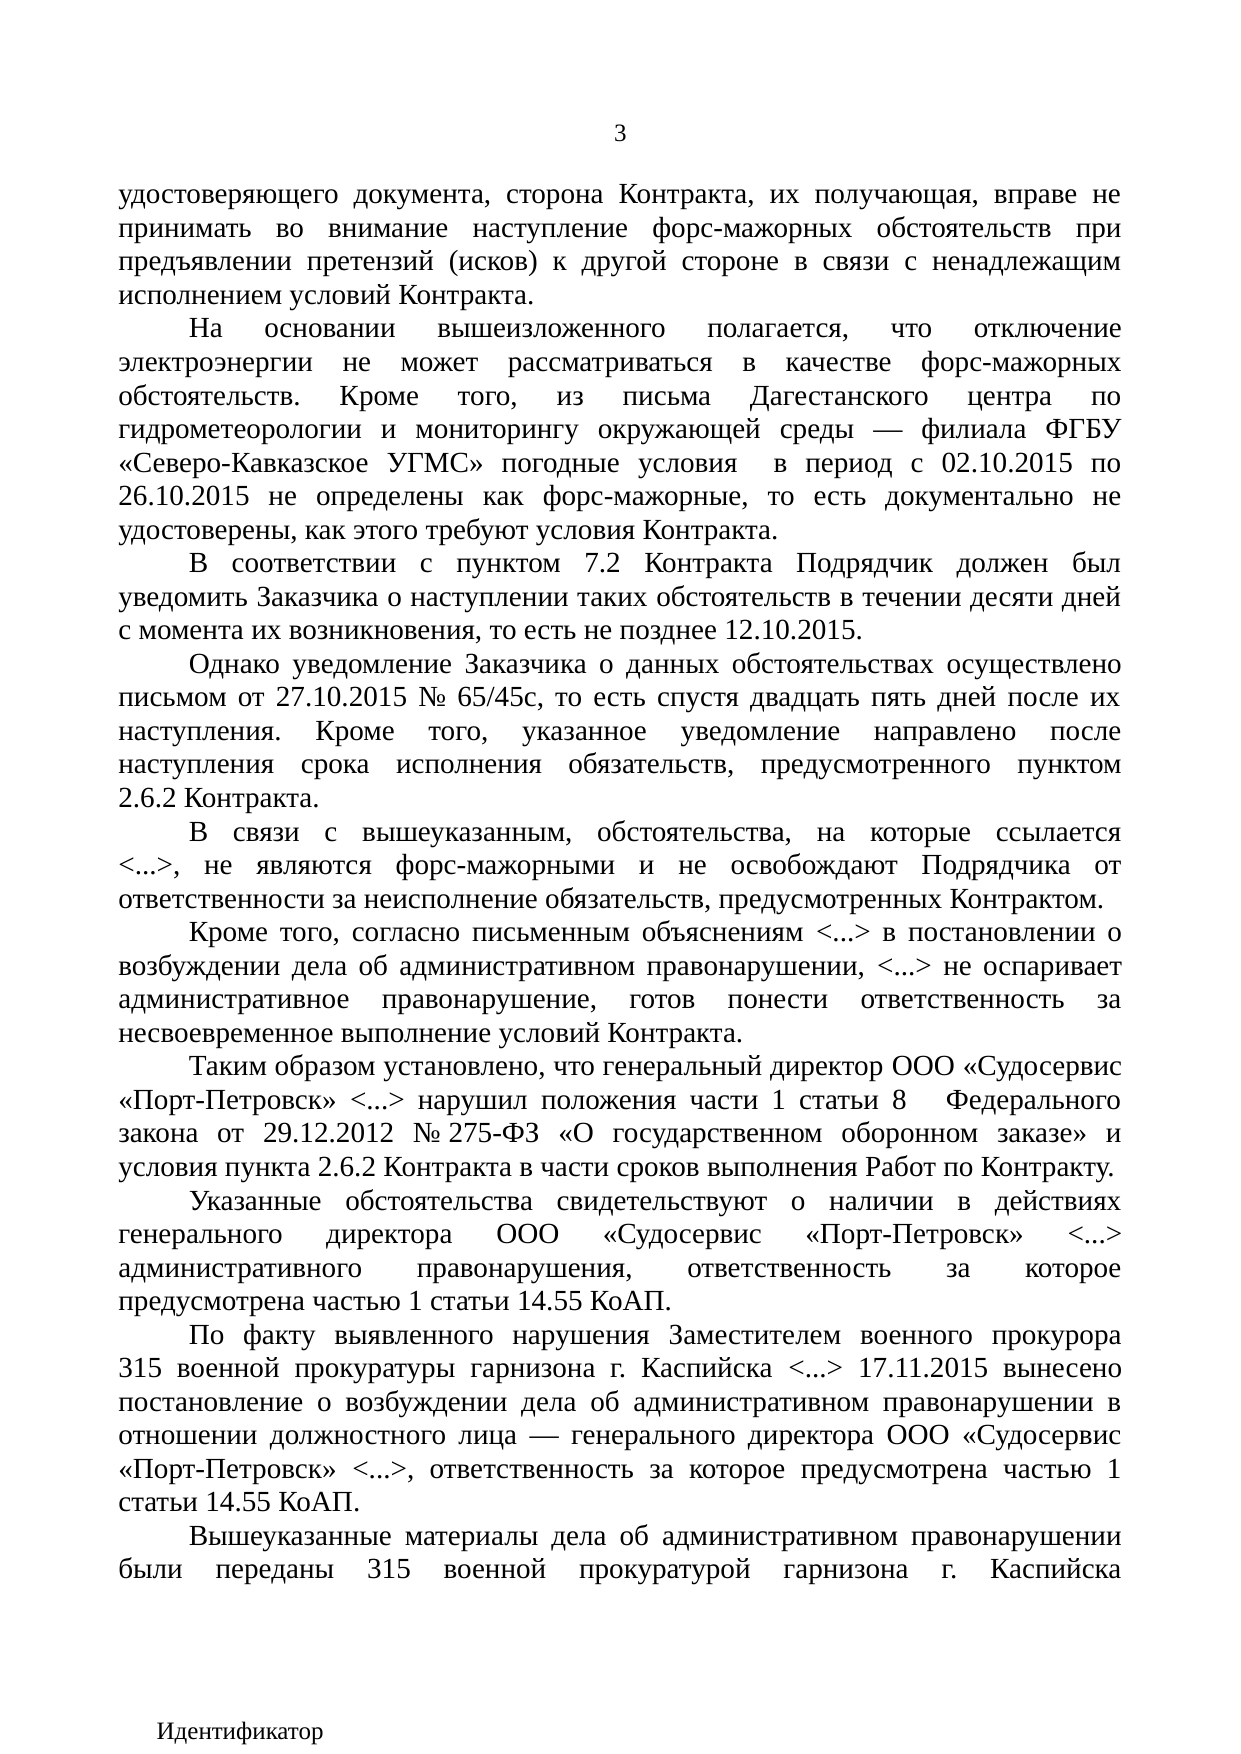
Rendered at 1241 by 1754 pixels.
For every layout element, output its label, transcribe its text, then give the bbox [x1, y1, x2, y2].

text В соответствии с пунктом 7.2 Контракта Подрядчик должен был уведомить Заказчика о наступлении таких обстоятельств в течении десяти дней с момента их возникновения, то есть не позднее 12.10.2015. [118, 545, 1122, 646]
text На основании вышеизложенного полагается, что отключение электроэнергии не может рассматриваться в качестве форс-мажорных обстоятельств. Кроме того, из письма Дагестанского центра по гидрометеорологии и мониторингу окружающей среды — филиала ФГБУ «Северо-Кавказское УГМС» погодные условия в период с 02.10.2015 по 26.10.2015 не определены как форс-мажорные, то есть документально не удостоверены, как этого требуют условия Контракта. [118, 311, 1122, 545]
text Однако уведомление Заказчика о данных обстоятельствах осуществлено письмом от 27.10.2015 № 65/45с, то есть спустя двадцать пять дней после их наступления. Кроме того, указанное уведомление направлено после наступления срока исполнения обязательств, предусмотренного пунктом 2.6.2 Контракта. [118, 646, 1122, 814]
text Таким образом установлено, что генеральный директор ООО «Судосервис «Порт-Петровск» <...> нарушил положения части 1 статьи 8 Федерального закона от 29.12.2012 № 275‑ФЗ «О государственном оборонном заказе» и условия пункта 2.6.2 Контракта в части сроков выполнения Работ по Контракту. [118, 1048, 1122, 1183]
text Кроме того, согласно письменным объяснениям <...> в постановлении о возбуждении дела об административном правонарушении, <...> не оспаривает административное правонарушение, готов понести ответственность за несвоевременное выполнение условий Контракта. [118, 914, 1122, 1048]
text В связи с вышеуказанным, обстоятельства, на которые ссылается <...>, не являются форс-мажорными и не освобождают Подрядчика от ответственности за неисполнение обязательств, предусмотренных Контрактом. [118, 814, 1122, 914]
text удостоверяющего документа, сторона Контракта, их получающая, вправе не принимать во внимание наступление форс-мажорных обстоятельств при предъявлении претензий (исков) к другой стороне в связи с ненадлежащим исполнением условий Контракта. [118, 176, 1122, 311]
text По факту выявленного нарушения Заместителем военного прокурора 315 военной прокуратуры гарнизона г. Каспийска <...> 17.11.2015 вынесено постановление о возбуждении дела об административном правонарушении в отношении должностного лица — генерального директора ООО «Судосервис «Порт-Петровск» <...>, ответственность за которое предусмотрена частью 1 статьи 14.55 КоАП. [118, 1317, 1122, 1518]
text Указанные обстоятельства свидетельствуют о наличии в действиях генерального директора ООО «Судосервис «Порт-Петровск» <...> административного правонарушения, ответственность за которое предусмотрена частью 1 статьи 14.55 КоАП. [118, 1183, 1122, 1317]
text Вышеуказанные материалы дела об административном правонарушении были переданы 315 военной прокуратурой гарнизона г. Каспийска [118, 1518, 1122, 1585]
